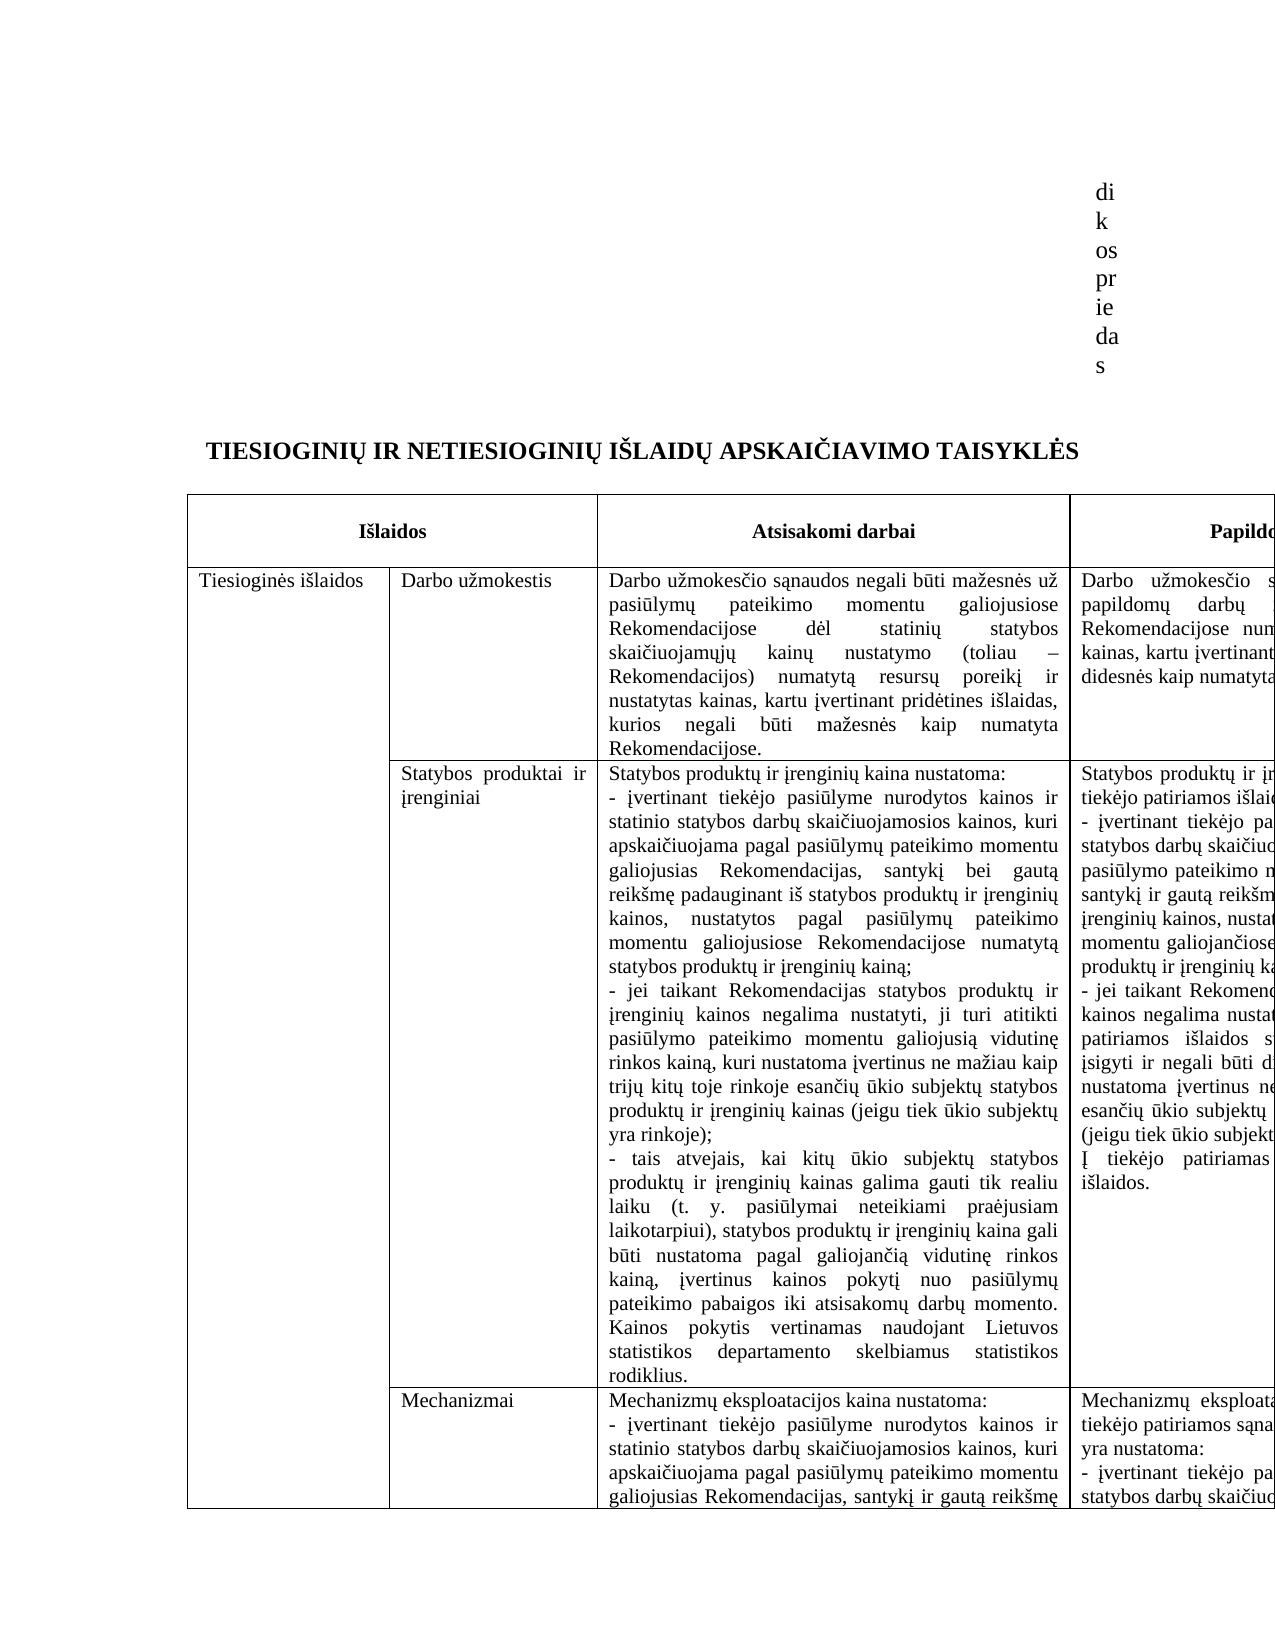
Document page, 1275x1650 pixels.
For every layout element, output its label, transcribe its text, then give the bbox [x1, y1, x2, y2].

text dikos priedas [1095, 177, 1120, 378]
table_cell Statybos produktai ir įrenginiai [390, 761, 597, 1387]
table_header Papildomai įsigyjami darbai [1071, 495, 1274, 567]
table_cell Tiesioginės išlaidos [188, 568, 389, 1508]
table_cell Statybos produktų ir įrenginių kaina nustatoma: - įvertinant tiekėjo pasiūlyme nurodytos kainos ir statinio statybos darbų skaičiuojamosios kainos, kuri apskaičiuojama pagal pasiūlymų pateikimo momentu galiojusias Rekomendacijas, santykį bei gautą reikšmę padauginant iš statybos produktų ir įrenginių kainos, nustatytos pagal pasiūlymų pateikimo momentu galiojusiose Rekomendacijose numatytą statybos produktų ir įrenginių kainą; - jei taikant Rekomendacijas statybos produktų ir įrenginių kainos negalima nustatyti, ji turi atitikti pasiūlymo pateikimo momentu galiojusią vidutinę rinkos kainą, kuri nustatoma įvertinus ne mažiau kaip trijų kitų toje rinkoje esančių ūkio subjektų statybos produktų ir įrenginių kainas (jeigu tiek ūkio subjektų yra rinkoje); - tais atvejais, kai kitų ūkio subjektų statybos produktų ir įrenginių kainas galima gauti tik realiu laiku (t. y. pasiūlymai neteikiami praėjusiam laikotarpiui), statybos produktų ir įrenginių kaina gali būti nustatoma pagal galiojančią vidutinę rinkos kainą, įvertinus kainos pokytį nuo pasiūlymų pateikimo pabaigos iki atsisakomų darbų momento. Kainos pokytis vertinamas naudojant Lietuvos statistikos departamento skelbiamus statistikos rodiklius. [598, 761, 1069, 1387]
table_cell Mechanizmai [390, 1388, 597, 1508]
table_header Išlaidos [188, 495, 597, 567]
table_cell Mechanizmų eksploatacijos kaina nustatoma: - įvertinant tiekėjo pasiūlyme nurodytos kainos ir statinio statybos darbų skaičiuojamosios kainos, kuri apskaičiuojama pagal pasiūlymų pateikimo momentu galiojusias Rekomendacijas, santykį ir gautą reikšmę [598, 1388, 1069, 1508]
table_cell Mechanizmų eksploatacijos kaina negali būti didesnė nei tiekėjo patiriamos sąnaudos papildomiems darbams atlikti ir yra nustatoma: - įvertinant tiekėjo pasiūlyme nurodytos kainos ir statinio statybos darbų skaičiuojamosios kainos, kuri apskaičiuojama pagal pasiūlymo pateikimo momentu galiojusias Rekomendacijas, santykį ir gautą reikšmę padauginant iš statybos produktų ir įrenginių eksploatacijos kainos, nustatytos pagal papildomų darbų įsigijimo momentu galiojančiose Rekomendacijose numatytą mechanizmų kainą; - jei taikant Rekomendacijas mechanizmų eksploatacijos kainos negalima nustatyti, ji negali būti didesnė nei tiekėjo patiriamos išlaidos mechanizmų eksploatacijos paslaugoms įsigyti ir negali būti didesnė už vidutinę rinkos kainą, kuri nustatoma įvertinus ne mažiau kaip trijų kitų toje rinkoje esančių ūkio subjektų mechanizmų eksploatacijos kainas (jeigu tiek ūkio subjektų yra rinkoje). Į tiekėjo patiriamas išlaidas neįtraukiamos pridėtinės išlaidos. [1071, 1388, 1274, 1508]
table_cell Statybos produktų ir įrenginių kaina negali būti didesnė nei tiekėjo patiriamos išlaidos jiems įsigyti ir yra nustatoma: - įvertinant tiekėjo pasiūlyme nurodytos kainos ir statinio statybos darbų skaičiuojamosios kainos, kuri apskaičiuojama pasiūlymo pateikimo momentu galiojusias Rekomendacijas, santykį ir gautą reikšmę padauginant iš statybos produktų ir įrenginių kainos, nustatytos pagal papildomų darbų įsigijimo momentu galiojančiose Rekomendacijose numatytą statybos produktų ir įrenginių kainą. - jei taikant Rekomendacijas statybos produktų ir įrenginių kainos negalima nustatyti, ji negali būti didesnė nei tiekėjo patiriamos išlaidos statybos produktams ir įrenginiams įsigyti ir negali būti didesnė už vidutinę rinkos kainą, kuri nustatoma įvertinus ne mažiau kaip trijų kitų toje rinkoje esančių ūkio subjektų statybos produktų ir įrenginių kainas (jeigu tiek ūkio subjektų yra rinkoje). Į tiekėjo patiriamas išlaidas neįtraukiamos pridėtinės išlaidos. [1071, 761, 1274, 1387]
table_header Atsisakomi darbai [598, 495, 1069, 567]
table_cell Darbo užmokesčio sąnaudos negali būti mažesnės už pasiūlymų pateikimo momentu galiojusiose Rekomendacijose dėl statinių statybos skaičiuojamųjų kainų nustatymo (toliau – Rekomendacijos) numatytą resursų poreikį ir nustatytas kainas, kartu įvertinant pridėtines išlaidas, kurios negali būti mažesnės kaip numatyta Rekomendacijose. [598, 568, 1069, 760]
table_cell Darbo užmokestis [390, 568, 597, 760]
table_cell Darbo užmokesčio sąnaudos negali būti didesnės už papildomų darbų įsigijimo momentu galiojančiose Rekomendacijose numatytą resursų poreikį ir nustatytas kainas, kartu įvertinant pridėtines išlaidas, kurios negali būti didesnės kaip numatyta Rekomendacijose . [1071, 568, 1274, 760]
text TIESIOGINIŲ IR NETIESIOGINIŲ IŠLAIDŲ APSKAIČIAVIMO TAISYKLĖS [187, 436, 1098, 465]
